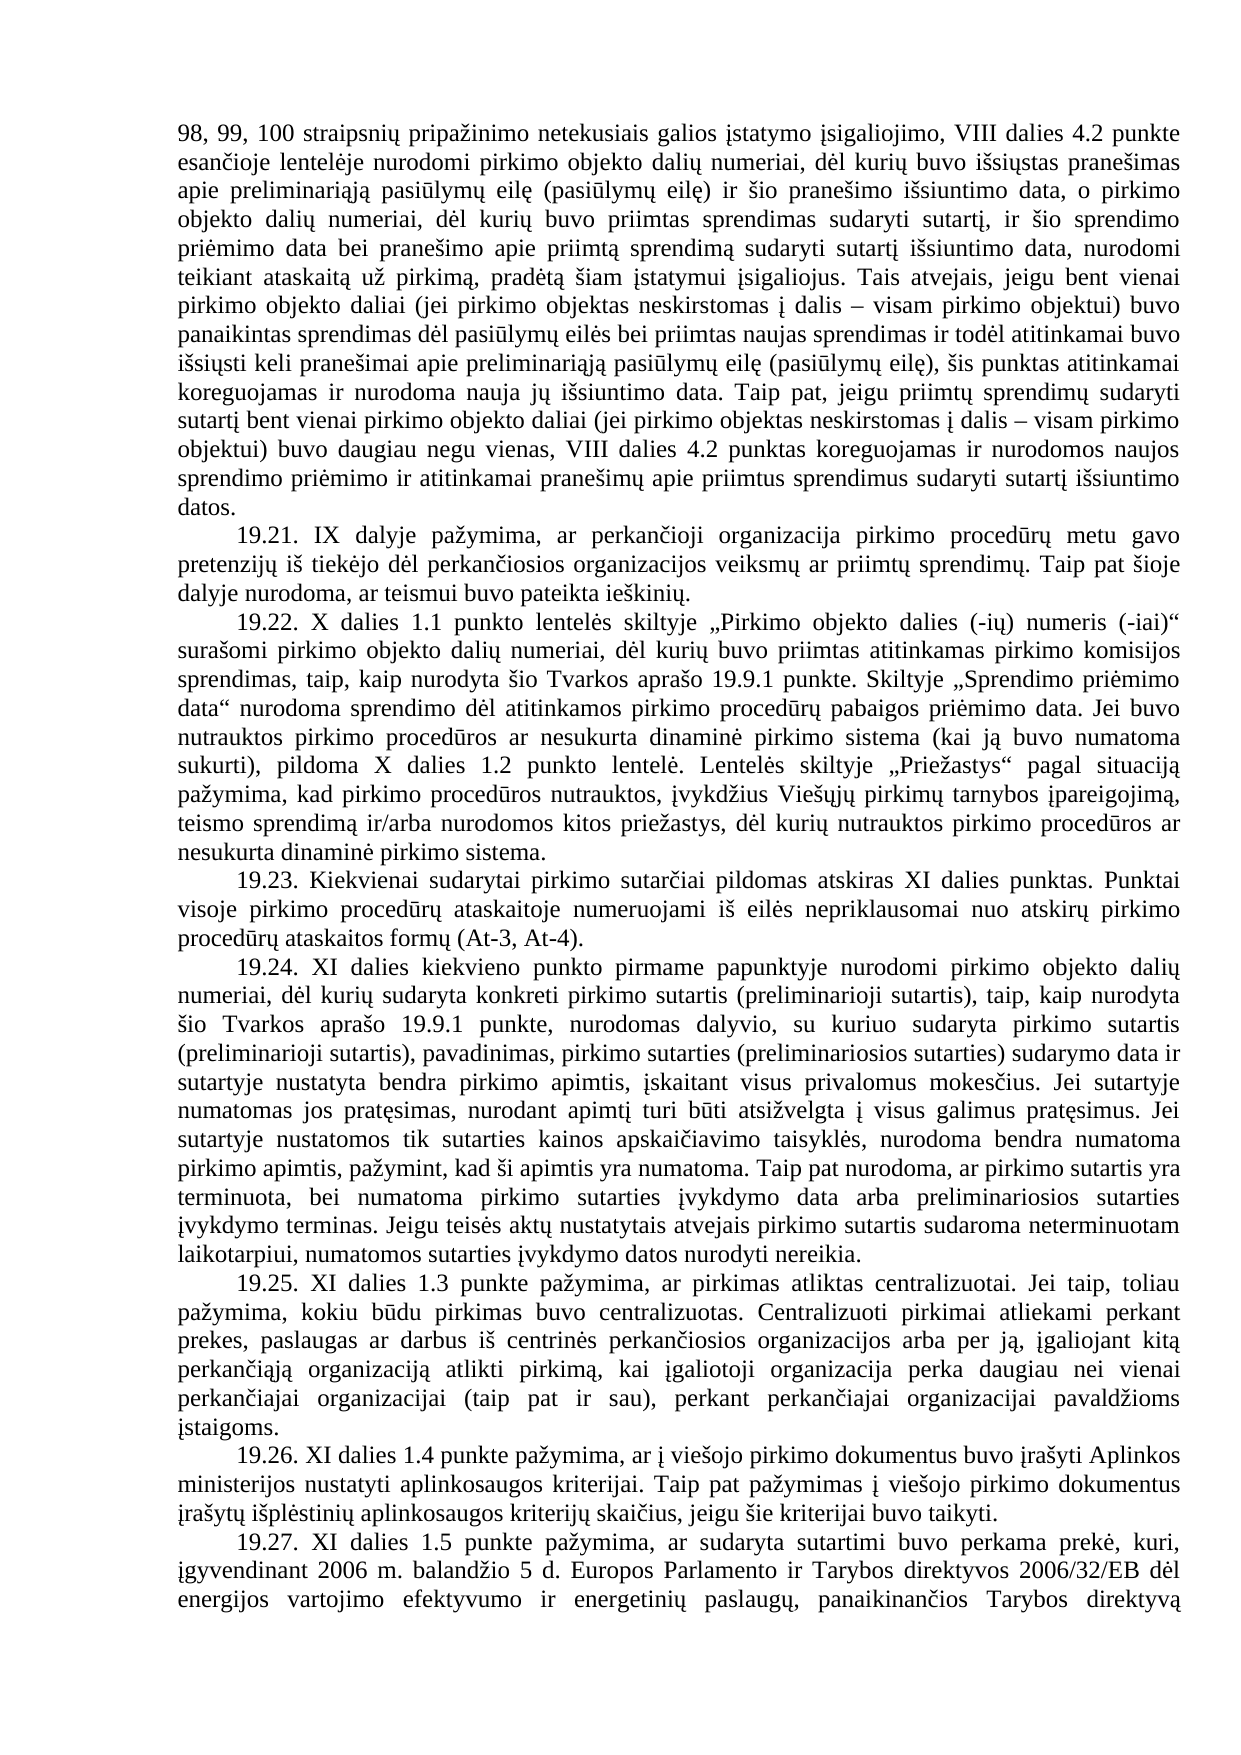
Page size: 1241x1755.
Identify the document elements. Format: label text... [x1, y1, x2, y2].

text 19.25. XI dalies 1.3 punkte pažymima, ar pirkimas atliktas centralizuotai. Jei taip, toliau pažymima, kokiu būdu pirkimas buvo centralizuotas. Centralizuoti pirkimai atliekami perkant prekes, paslaugas ar darbus iš centrinės perkančiosios organizacijos arba per ją, įgaliojant kitą perkančiąją organizaciją atlikti pirkimą, kai įgaliotoji organizacija perka daugiau nei vienai perkančiajai organizacijai (taip pat ir sau), perkant perkančiajai organizacijai pavaldžioms įstaigoms. [177, 1268, 1181, 1441]
text 19.22. X dalies 1.1 punkto lentelės skiltyje „Pirkimo objekto dalies (-ių) numeris (-iai)“ surašomi pirkimo objekto dalių numeriai, dėl kurių buvo priimtas atitinkamas pirkimo komisijos sprendimas, taip, kaip nurodyta šio Tvarkos aprašo 19.9.1 punkte. Skiltyje „Sprendimo priėmimo data“ nurodoma sprendimo dėl atitinkamos pirkimo procedūrų pabaigos priėmimo data. Jei buvo nutrauktos pirkimo procedūros ar nesukurta dinaminė pirkimo sistema (kai ją buvo numatoma sukurti), pildoma X dalies 1.2 punkto lentelė. Lentelės skiltyje „Priežastys“ pagal situaciją pažymima, kad pirkimo procedūros nutrauktos, įvykdžius Viešųjų pirkimų tarnybos įpareigojimą, teismo sprendimą ir/arba nurodomos kitos priežastys, dėl kurių nutrauktos pirkimo procedūros ar nesukurta dinaminė pirkimo sistema. [177, 607, 1181, 866]
text 98, 99, 100 straipsnių pripažinimo netekusiais galios įstatymo įsigaliojimo, VIII dalies 4.2 punkte esančioje lentelėje nurodomi pirkimo objekto dalių numeriai, dėl kurių buvo išsiųstas pranešimas apie preliminariąją pasiūlymų eilę (pasiūlymų eilę) ir šio pranešimo išsiuntimo data, o pirkimo objekto dalių numeriai, dėl kurių buvo priimtas sprendimas sudaryti sutartį, ir šio sprendimo priėmimo data bei pranešimo apie priimtą sprendimą sudaryti sutartį išsiuntimo data, nurodomi teikiant ataskaitą už pirkimą, pradėtą šiam įstatymui įsigaliojus. Tais atvejais, jeigu bent vienai pirkimo objekto daliai (jei pirkimo objektas neskirstomas į dalis – visam pirkimo objektui) buvo panaikintas sprendimas dėl pasiūlymų eilės bei priimtas naujas sprendimas ir todėl atitinkamai buvo išsiųsti keli pranešimai apie preliminariąją pasiūlymų eilę (pasiūlymų eilę), šis punktas atitinkamai koreguojamas ir nurodoma nauja jų išsiuntimo data. Taip pat, jeigu priimtų sprendimų sudaryti sutartį bent vienai pirkimo objekto daliai (jei pirkimo objektas neskirstomas į dalis – visam pirkimo objektui) buvo daugiau negu vienas, VIII dalies 4.2 punktas koreguojamas ir nurodomos naujos sprendimo priėmimo ir atitinkamai pranešimų apie priimtus sprendimus sudaryti sutartį išsiuntimo datos. [177, 118, 1181, 521]
text 19.27. XI dalies 1.5 punkte pažymima, ar sudaryta sutartimi buvo perkama prekė, kuri, įgyvendinant 2006 m. balandžio 5 d. Europos Parlamento ir Tarybos direktyvos 2006/32/EB dėl energijos vartojimo efektyvumo ir energetinių paslaugų, panaikinančios Tarybos direktyvą [177, 1527, 1181, 1613]
text 19.24. XI dalies kiekvieno punkto pirmame papunktyje nurodomi pirkimo objekto dalių numeriai, dėl kurių sudaryta konkreti pirkimo sutartis (preliminarioji sutartis), taip, kaip nurodyta šio Tvarkos aprašo 19.9.1 punkte, nurodomas dalyvio, su kuriuo sudaryta pirkimo sutartis (preliminarioji sutartis), pavadinimas, pirkimo sutarties (preliminariosios sutarties) sudarymo data ir sutartyje nustatyta bendra pirkimo apimtis, įskaitant visus privalomus mokesčius. Jei sutartyje numatomas jos pratęsimas, nurodant apimtį turi būti atsižvelgta į visus galimus pratęsimus. Jei sutartyje nustatomos tik sutarties kainos apskaičiavimo taisyklės, nurodoma bendra numatoma pirkimo apimtis, pažymint, kad ši apimtis yra numatoma. Taip pat nurodoma, ar pirkimo sutartis yra terminuota, bei numatoma pirkimo sutarties įvykdymo data arba preliminariosios sutarties įvykdymo terminas. Jeigu teisės aktų nustatytais atvejais pirkimo sutartis sudaroma neterminuotam laikotarpiui, numatomos sutarties įvykdymo datos nurodyti nereikia. [177, 952, 1181, 1268]
text 19.23. Kiekvienai sudarytai pirkimo sutarčiai pildomas atskiras XI dalies punktas. Punktai visoje pirkimo procedūrų ataskaitoje numeruojami iš eilės nepriklausomai nuo atskirų pirkimo procedūrų ataskaitos formų (At-3, At-4). [177, 866, 1181, 952]
text 19.26. XI dalies 1.4 punkte pažymima, ar į viešojo pirkimo dokumentus buvo įrašyti Aplinkos ministerijos nustatyti aplinkosaugos kriterijai. Taip pat pažymimas į viešojo pirkimo dokumentus įrašytų išplėstinių aplinkosaugos kriterijų skaičius, jeigu šie kriterijai buvo taikyti. [177, 1441, 1181, 1527]
text 19.21. IX dalyje pažymima, ar perkančioji organizacija pirkimo procedūrų metu gavo pretenzijų iš tiekėjo dėl perkančiosios organizacijos veiksmų ar priimtų sprendimų. Taip pat šioje dalyje nurodoma, ar teismui buvo pateikta ieškinių. [177, 521, 1181, 607]
